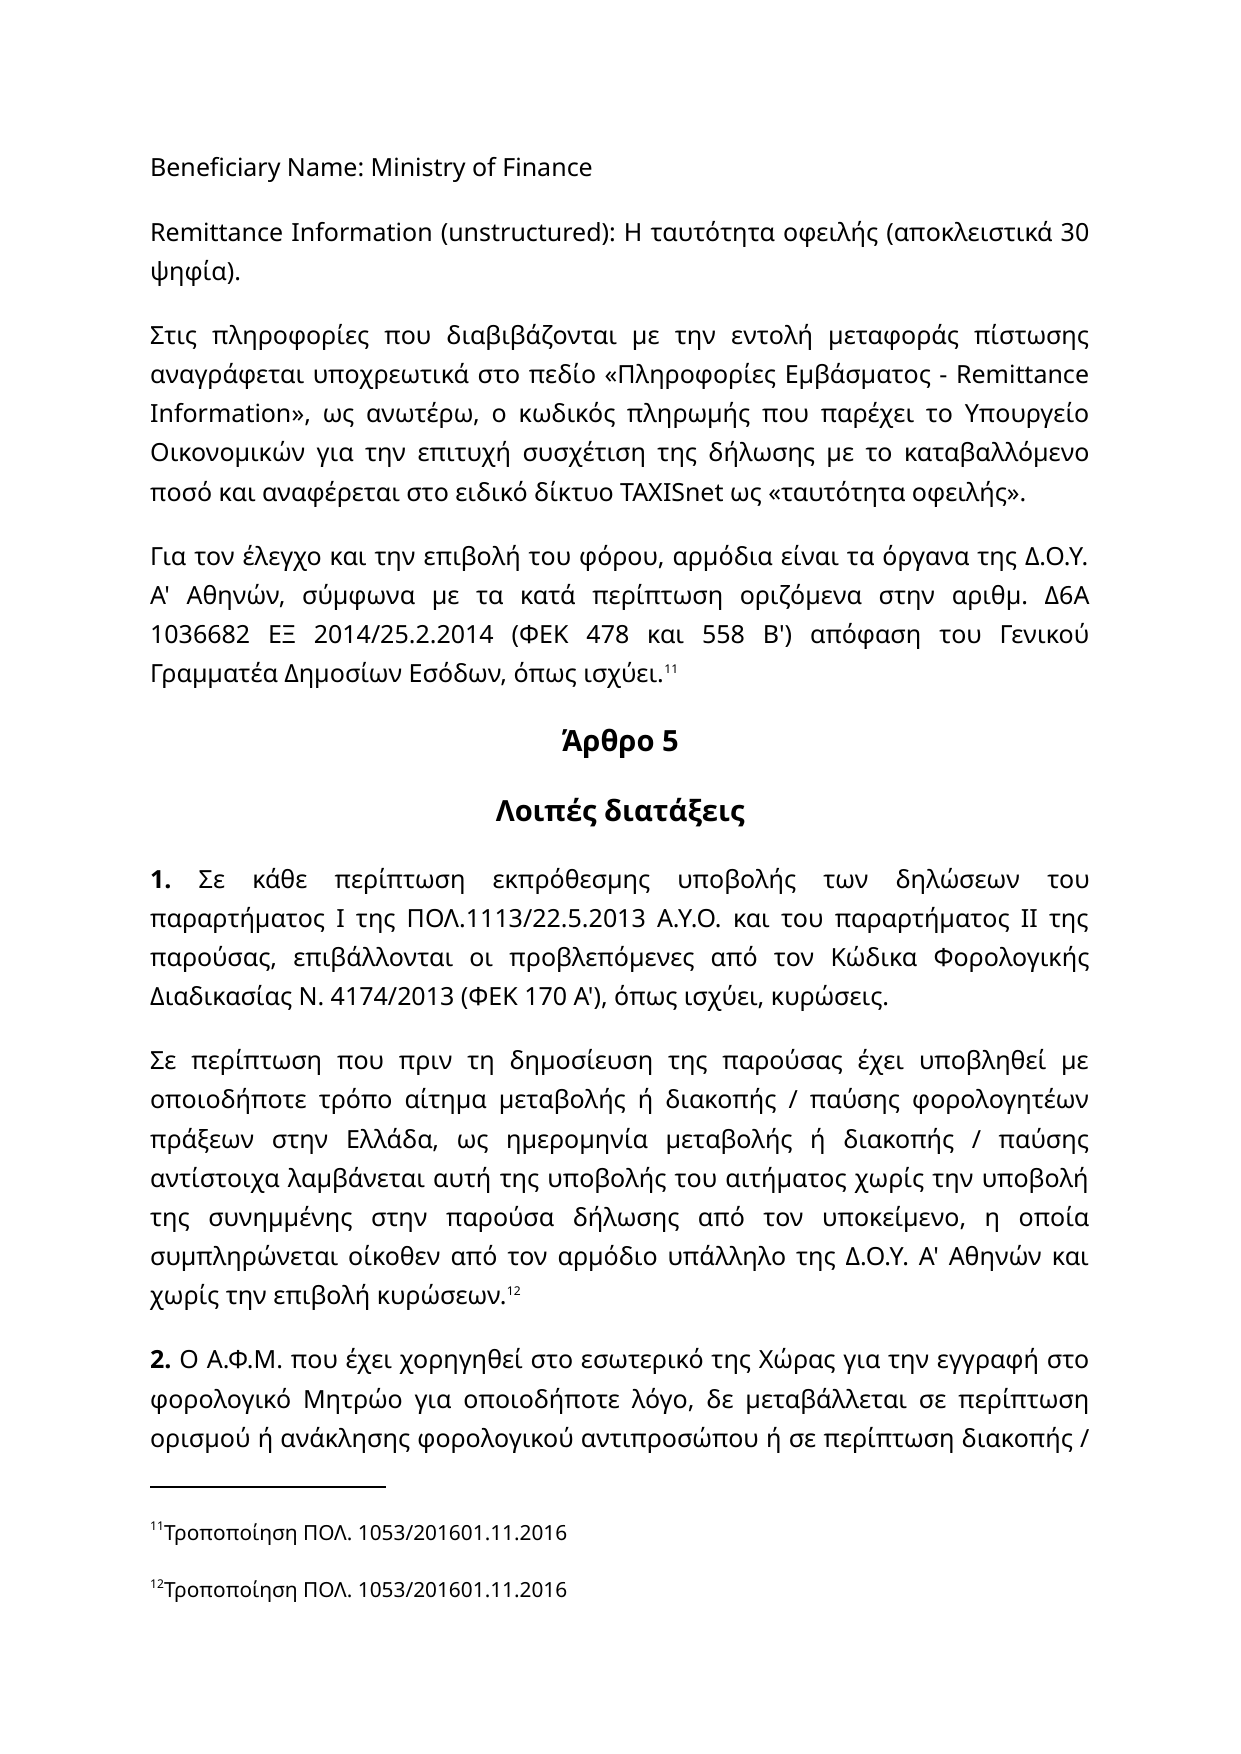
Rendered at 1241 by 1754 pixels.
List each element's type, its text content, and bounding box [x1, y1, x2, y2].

text Beneficiary Name: Ministry of Finance [150, 150, 1090, 184]
text Για τον έλεγχο και την επιβολή του φόρου, αρμόδια είναι τα όργανα της Δ.Ο.Υ. Α' Αθηνών, σύμφωνα με τα κατά περίπτωση οριζόμενα στην αριθμ. Δ6Α 1036682 ΕΞ 2014/25.2.2014 (ΦΕΚ 478 και 558 Β') απόφαση του Γενικού Γραμματέα Δημοσίων Εσόδων, όπως ισχύει. [150, 538, 1090, 690]
text Remittance Information (unstructured): Η ταυτότητα οφειλής (αποκλειστικά 30 ψηφία). [150, 214, 1090, 287]
text Σε περίπτωση που πριν τη δημοσίευση της παρούσας έχει υποβληθεί με οποιοδήποτε τρόπο αίτημα μεταβολής ή διακοπής / παύσης φορολογητέων πράξεων στην Ελλάδα, ως ημερομηνία μεταβολής ή διακοπής / παύσης αντίστοιχα λαμβάνεται αυτή της υποβολής του αιτήματος χωρίς την υποβολή της συνημμένης στην παρούσα δήλωσης από τον υποκείμενο, η οποία συμπληρώνεται οίκοθεν από τον αρμόδιο υπάλληλο της Δ.Ο.Υ. Α' Αθηνών και χωρίς την επιβολή κυρώσεων. [150, 1043, 1090, 1312]
text 2. Ο Α.Φ.Μ. που έχει χορηγηθεί στο εσωτερικό της Χώρας για την εγγραφή στο φορολογικό Μητρώο για οποιοδήποτε λόγο, δε μεταβάλλεται σε περίπτωση ορισμού ή ανάκλησης φορολογικού αντιπροσώπου ή σε περίπτωση διακοπής / [150, 1342, 1090, 1454]
subtitle Άρθρο 5 [150, 720, 1090, 760]
text Τροποποίηση ΠΟΛ. 1053/201601.11.2016 [150, 1518, 1090, 1546]
subtitle Λοιπές διατάξεις [150, 791, 1090, 830]
text Στις πληροφορίες που διαβιβάζονται με την εντολή μεταφοράς πίστωσης αναγράφεται υποχρεωτικά στο πεδίο «Πληροφορίες Εμβάσματος - Remittance Information», ως ανωτέρω, ο κωδικός πληρωμής που παρέχει το Υπουργείο Οικονομικών για την επιτυχή συσχέτιση της δήλωσης με το καταβαλλόμενο ποσό και αναφέρεται στο ειδικό δίκτυο TAXISnet ως «ταυτότητα οφειλής». [150, 317, 1090, 508]
text 1. Σε κάθε περίπτωση εκπρόθεσμης υποβολής των δηλώσεων του παραρτήματος Ι της ΠΟΛ.1113/22.5.2013 Α.Υ.Ο. και του παραρτήματος II της παρούσας, επιβάλλονται οι προβλεπόμενες από τον Κώδικα Φορολογικής Διαδικασίας Ν. 4174/2013 (ΦΕΚ 170 Α'), όπως ισχύει, κυρώσεις. [150, 861, 1090, 1013]
text Τροποποίηση ΠΟΛ. 1053/201601.11.2016 [150, 1576, 1090, 1604]
